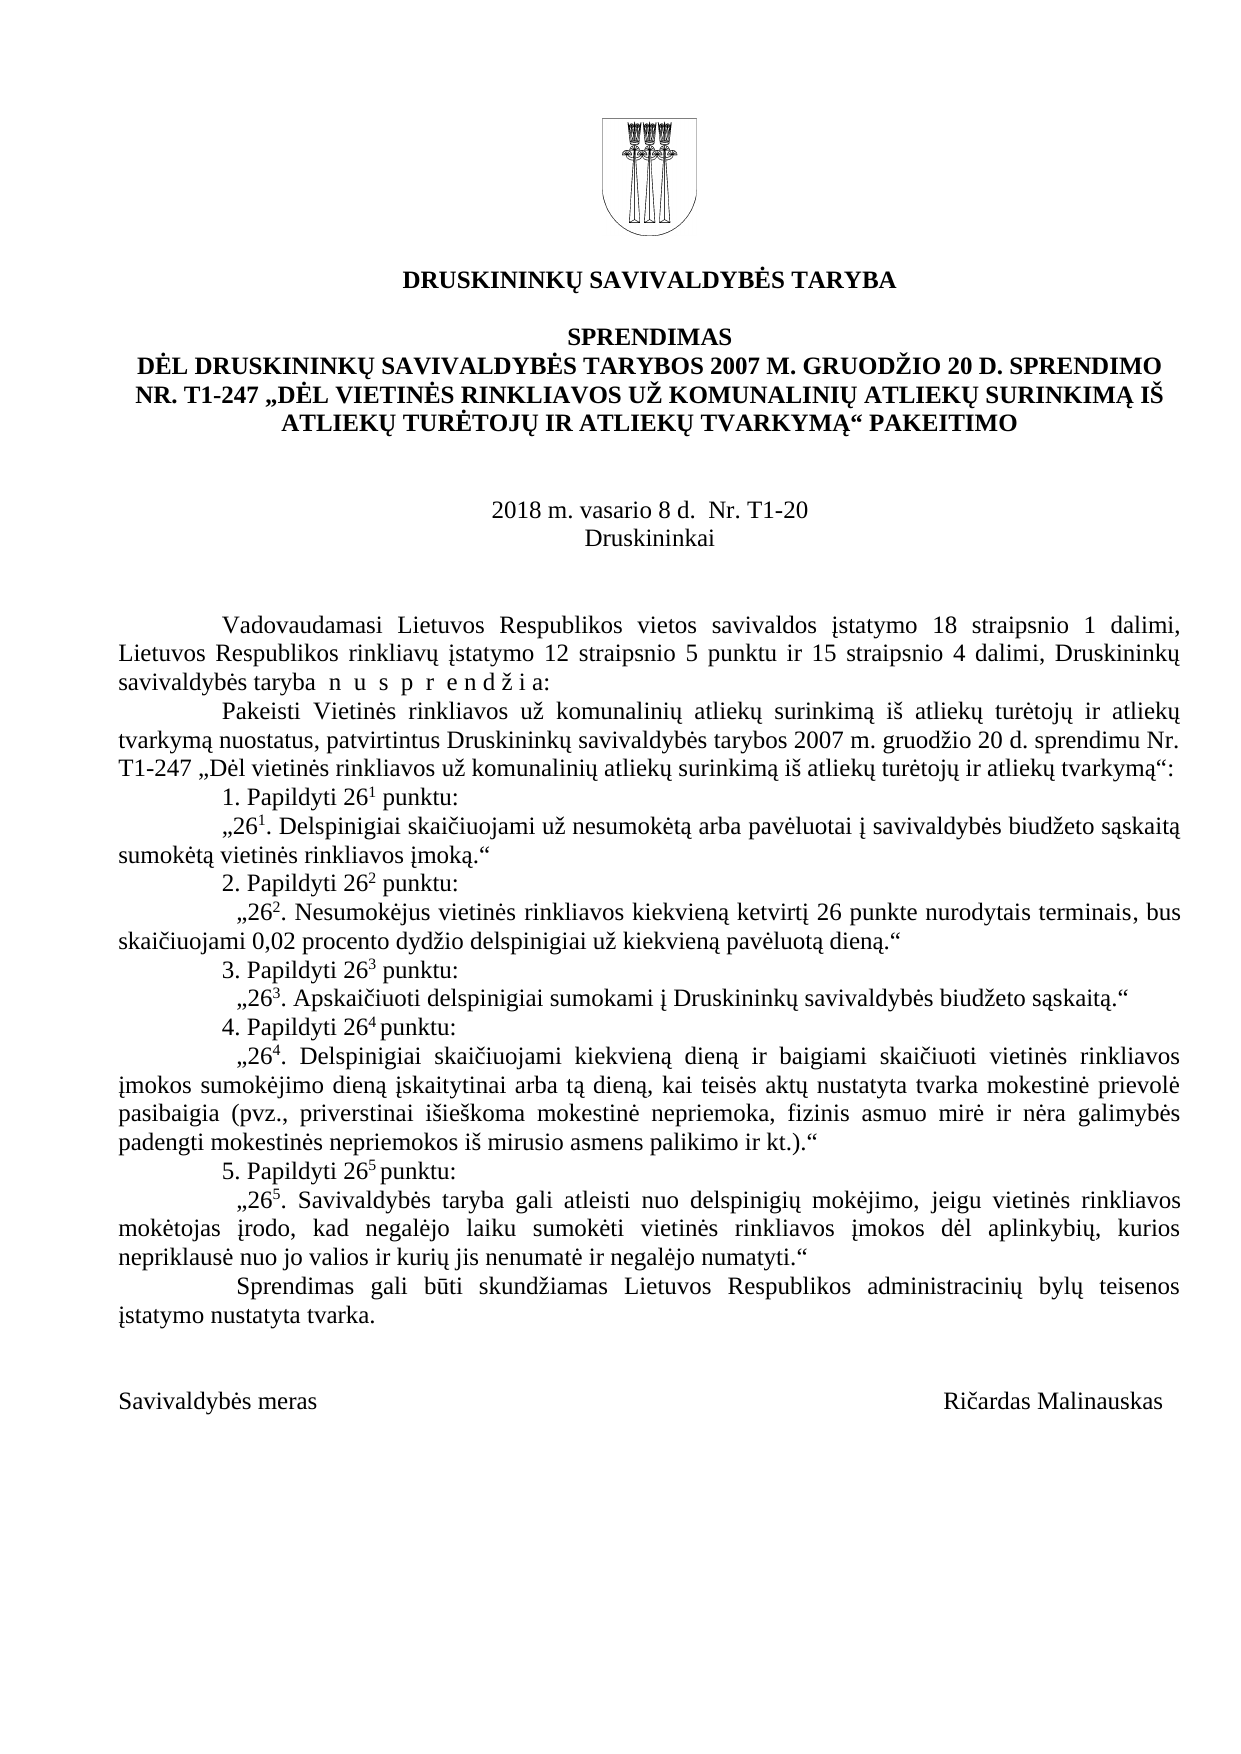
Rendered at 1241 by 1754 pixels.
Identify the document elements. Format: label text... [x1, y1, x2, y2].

text „261. Delspinigiai skaičiuojami už nesumokėtą arba pavėluotai į savivaldybės biudžeto sąskaitą sumokėtą vietinės rinkliavos įmoką.“ [118, 811, 1181, 868]
text Vadovaudamasi Lietuvos Respublikos vietos savivaldos įstatymo 18 straipsnio 1 dalimi, Lietuvos Respublikos rinkliavų įstatymo 12 straipsnio 5 punktu ir 15 straipsnio 4 dalimi, Druskininkų savivaldybės taryba n u s p r e n d ž i a: [118, 610, 1181, 696]
text 4. Papildyti 264 punktu: [118, 1012, 1181, 1041]
text Sprendimas gali būti skundžiamas Lietuvos Respublikos administracinių bylų teisenos įstatymo nustatyta tvarka. [118, 1271, 1181, 1328]
text DRUSKININKŲ SAVIVALDYBĖS TARYBA [118, 265, 1181, 293]
text Savivaldybės meras Ričardas Malinauskas [118, 1386, 1181, 1443]
text 2. Papildyti 262 punktu: [118, 868, 1181, 897]
text „265. Savivaldybės taryba gali atleisti nuo delspinigių mokėjimo, jeigu vietinės rinkliavos mokėtojas įrodo, kad negalėjo laiku sumokėti vietinės rinkliavos įmokos dėl aplinkybių, kurios nepriklausė nuo jo valios ir kurių jis nenumatė ir negalėjo numatyti.“ [118, 1185, 1181, 1271]
text „264. Delspinigiai skaičiuojami kiekvieną dieną ir baigiami skaičiuoti vietinės rinkliavos įmokos sumokėjimo dieną įskaitytinai arba tą dieną, kai teisės aktų nustatyta tvarka mokestinė prievolė pasibaigia (pvz., priverstinai išieškoma mokestinė nepriemoka, fizinis asmuo mirė ir nėra galimybės padengti mokestinės nepriemokos iš mirusio asmens palikimo ir kt.).“ [118, 1041, 1181, 1156]
text SPRENDIMAS [118, 322, 1181, 351]
text 1. Papildyti 261 punktu: [118, 782, 1181, 811]
text Pakeisti Vietinės rinkliavos už komunalinių atliekų surinkimą iš atliekų turėtojų ir atliekų tvarkymą nuostatus, patvirtintus Druskininkų savivaldybės tarybos 2007 m. gruodžio 20 d. sprendimu Nr. T1-247 „Dėl vietinės rinkliavos už komunalinių atliekų surinkimą iš atliekų turėtojų ir atliekų tvarkymą“: [118, 696, 1181, 782]
text 3. Papildyti 263 punktu: [118, 955, 1181, 983]
text 5. Papildyti 265 punktu: [118, 1156, 1181, 1185]
text „263. Apskaičiuoti delspinigiai sumokami į Druskininkų savivaldybės biudžeto sąskaitą.“ [118, 983, 1181, 1012]
text „262. Nesumokėjus vietinės rinkliavos kiekvieną ketvirtį 26 punkte nurodytais terminais, bus skaičiuojami 0,02 procento dydžio delspinigiai už kiekvieną pavėluotą dieną.“ [118, 897, 1181, 955]
text DĖL DRUSKININKŲ SAVIVALDYBĖS TARYBOS 2007 M. GRUODŽIO 20 D. SPRENDIMO NR. T1-247 „DĖL VIETINĖS RINKLIAVOS UŽ KOMUNALINIŲ ATLIEKŲ SURINKIMĄ IŠ ATLIEKŲ TURĖTOJŲ IR ATLIEKŲ TVARKYMĄ“ PAKEITIMO [118, 351, 1181, 437]
text 2018 m. vasario 8 d. Nr. T1-20 [118, 495, 1181, 523]
text Druskininkai [118, 523, 1181, 552]
